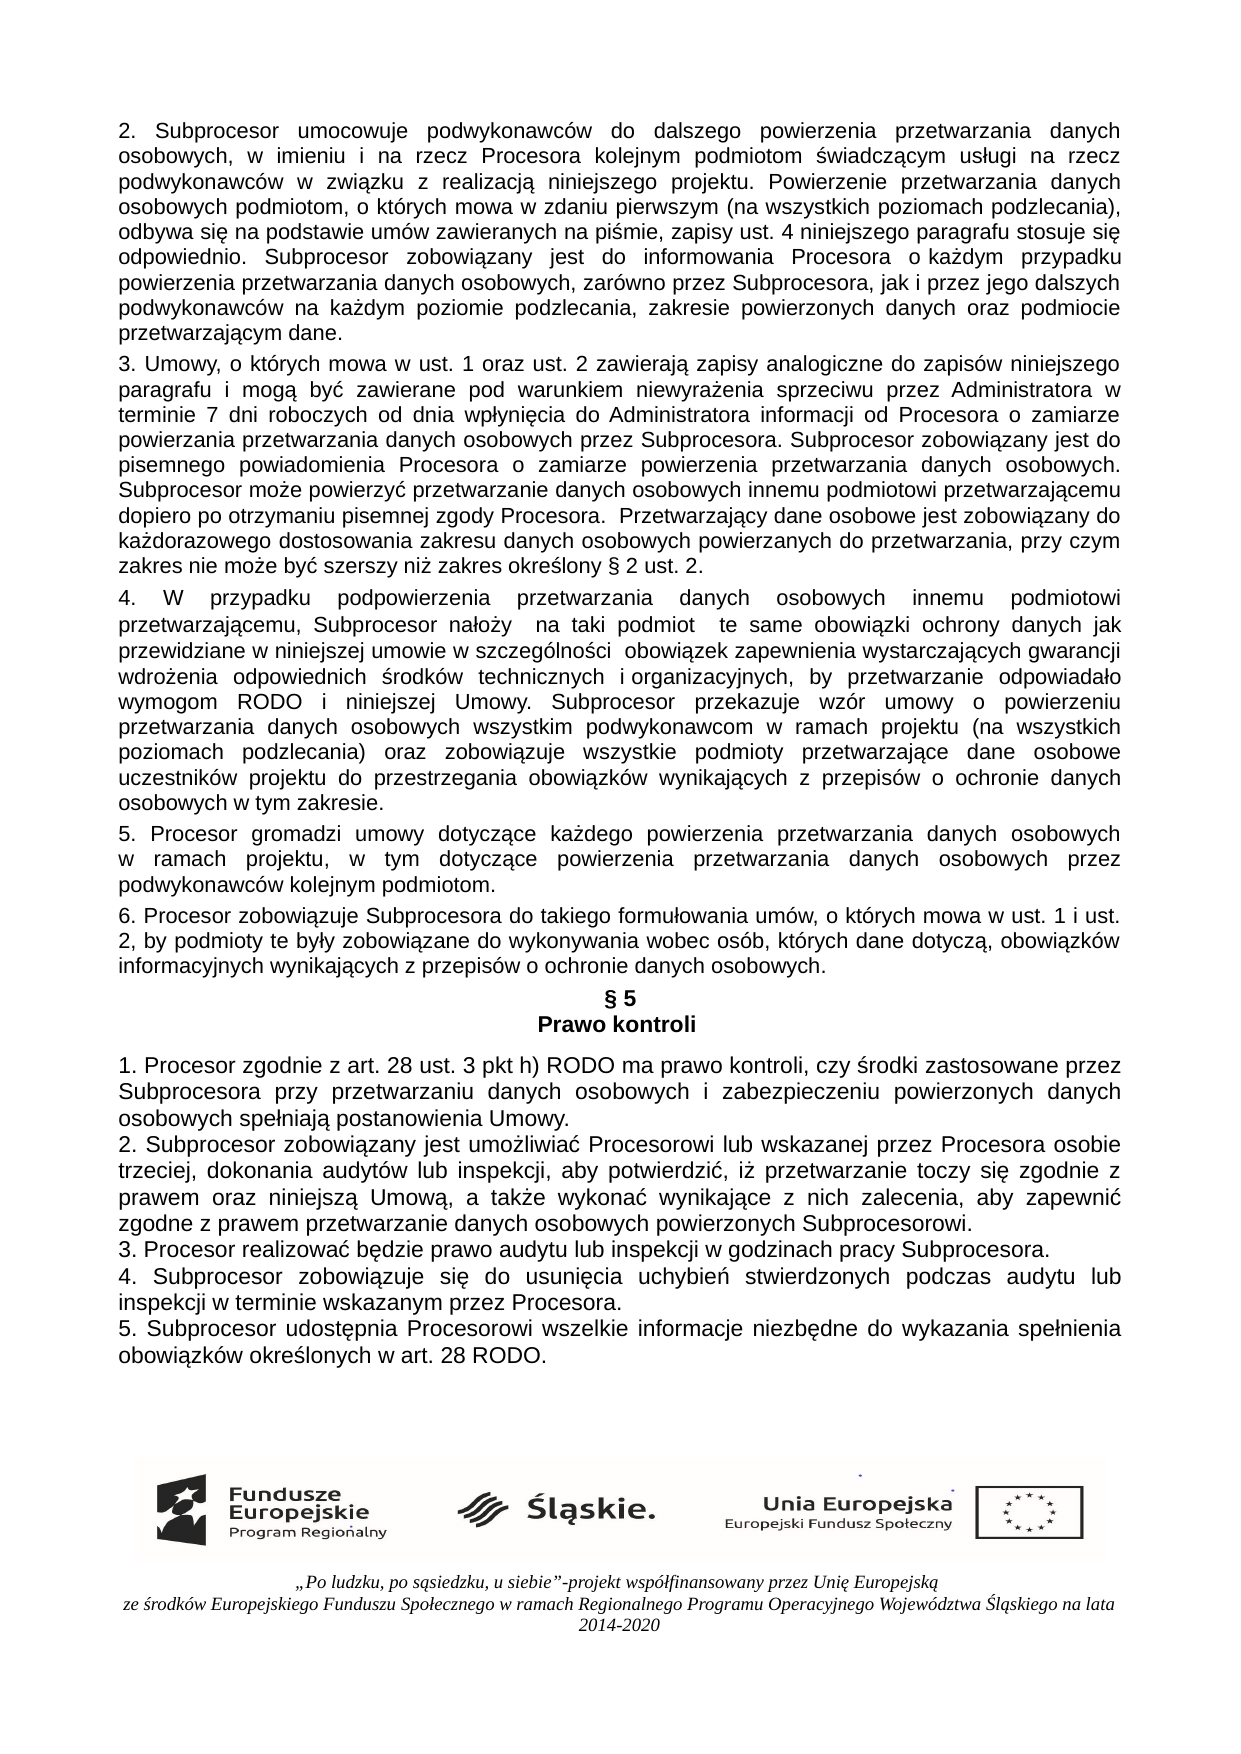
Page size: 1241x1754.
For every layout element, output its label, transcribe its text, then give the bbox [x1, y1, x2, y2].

picture [134, 1457, 1106, 1562]
text 5. Subprocesor udostępnia Procesorowi wszelkie informacje niezbędne do wykazania spełnienia obowiązków określonych w art. 28 RODO. [118, 1315, 1122, 1368]
text 4. Subprocesor zobowiązuje się do usunięcia uchybień stwierdzonych podczas audytu lub inspekcji w terminie wskazanym przez Procesora. [118, 1263, 1122, 1315]
text 3. Procesor realizować będzie prawo audytu lub inspekcji w godzinach pracy Subprocesora. [118, 1236, 1122, 1263]
list 4. W przypadku podpowierzenia przetwarzania danych osobowych innemu podmiotowi przetwarzającemu, Subprocesor nałoży na taki podmiot te same obowiązki ochrony danych jak przewidziane w niniejszej umowie w szczególności obowiązek zapewnienia wystarczających gwarancji wdrożenia odpowiednich środków technicznych i organizacyjnych, by przetwarzanie odpowiadało wymogom RODO i niniejszej Umowy. Subprocesor przekazuje wzór umowy o powierzeniu przetwarzania danych osobowych wszystkim podwykonawcom w ramach projektu (na wszystkich poziomach podzlecania) oraz zobowiązuje wszystkie podmioty przetwarzające dane osobowe uczestników projektu do przestrzegania obowiązków wynikających z przepisów o ochronie danych osobowych w tym zakresie. [118, 584, 1122, 815]
list 5. Procesor gromadzi umowy dotyczące każdego powierzenia przetwarzania danych osobowych w ramach projektu, w tym dotyczące powierzenia przetwarzania danych osobowych przez podwykonawców kolejnym podmiotom. [118, 821, 1122, 897]
list 6. Procesor zobowiązuje Subprocesora do takiego formułowania umów, o których mowa w ust. 1 i ust. 2, by podmioty te były zobowiązane do wykonywania wobec osób, których dane dotyczą, obowiązków informacyjnych wynikających z przepisów o ochronie danych osobowych. [118, 903, 1122, 978]
list 3. Umowy, o których mowa w ust. 1 oraz ust. 2 zawierają zapisy analogiczne do zapisów niniejszego paragrafu i mogą być zawierane pod warunkiem niewyrażenia sprzeciwu przez Administratora w terminie 7 dni roboczych od dnia wpłynięcia do Administratora informacji od Procesora o zamiarze powierzania przetwarzania danych osobowych przez Subprocesora. Subprocesor zobowiązany jest do pisemnego powiadomienia Procesora o zamiarze powierzenia przetwarzania danych osobowych. Subprocesor może powierzyć przetwarzanie danych osobowych innemu podmiotowi przetwarzającemu dopiero po otrzymaniu pisemnej zgody Procesora. Przetwarzający dane osobowe jest zobowiązany do każdorazowego dostosowania zakresu danych osobowych powierzanych do przetwarzania, przy czym zakres nie może być szerszy niż zakres określony § 2 ust. 2. [118, 351, 1122, 578]
text Prawo kontroli [118, 1011, 1122, 1037]
list 2. Subprocesor umocowuje podwykonawców do dalszego powierzenia przetwarzania danych osobowych, w imieniu i na rzecz Procesora kolejnym podmiotom świadczącym usługi na rzecz podwykonawców w związku z realizacją niniejszego projektu. Powierzenie przetwarzania danych osobowych podmiotom, o których mowa w zdaniu pierwszym (na wszystkich poziomach podzlecania), odbywa się na podstawie umów zawieranych na piśmie, zapisy ust. 4 niniejszego paragrafu stosuje się odpowiednio. Subprocesor zobowiązany jest do informowania Procesora o każdym przypadku powierzenia przetwarzania danych osobowych, zarówno przez Subprocesora, jak i przez jego dalszych podwykonawców na każdym poziomie podzlecania, zakresie powierzonych danych oraz podmiocie przetwarzającym dane. [118, 118, 1122, 345]
text 2. Subprocesor zobowiązany jest umożliwiać Procesorowi lub wskazanej przez Procesora osobie trzeciej, dokonania audytów lub inspekcji, aby potwierdzić, iż przetwarzanie toczy się zgodnie z prawem oraz niniejszą Umową, a także wykonać wynikające z nich zalecenia, aby zapewnić zgodne z prawem przetwarzanie danych osobowych powierzonych Subprocesorowi. [118, 1131, 1122, 1236]
text 1. Procesor zgodnie z art. 28 ust. 3 pkt h) RODO ma prawo kontroli, czy środki zastosowane przez Subprocesora przy przetwarzaniu danych osobowych i zabezpieczeniu powierzonych danych osobowych spełniają postanowienia Umowy. [118, 1052, 1122, 1131]
text § 5 [118, 985, 1122, 1011]
